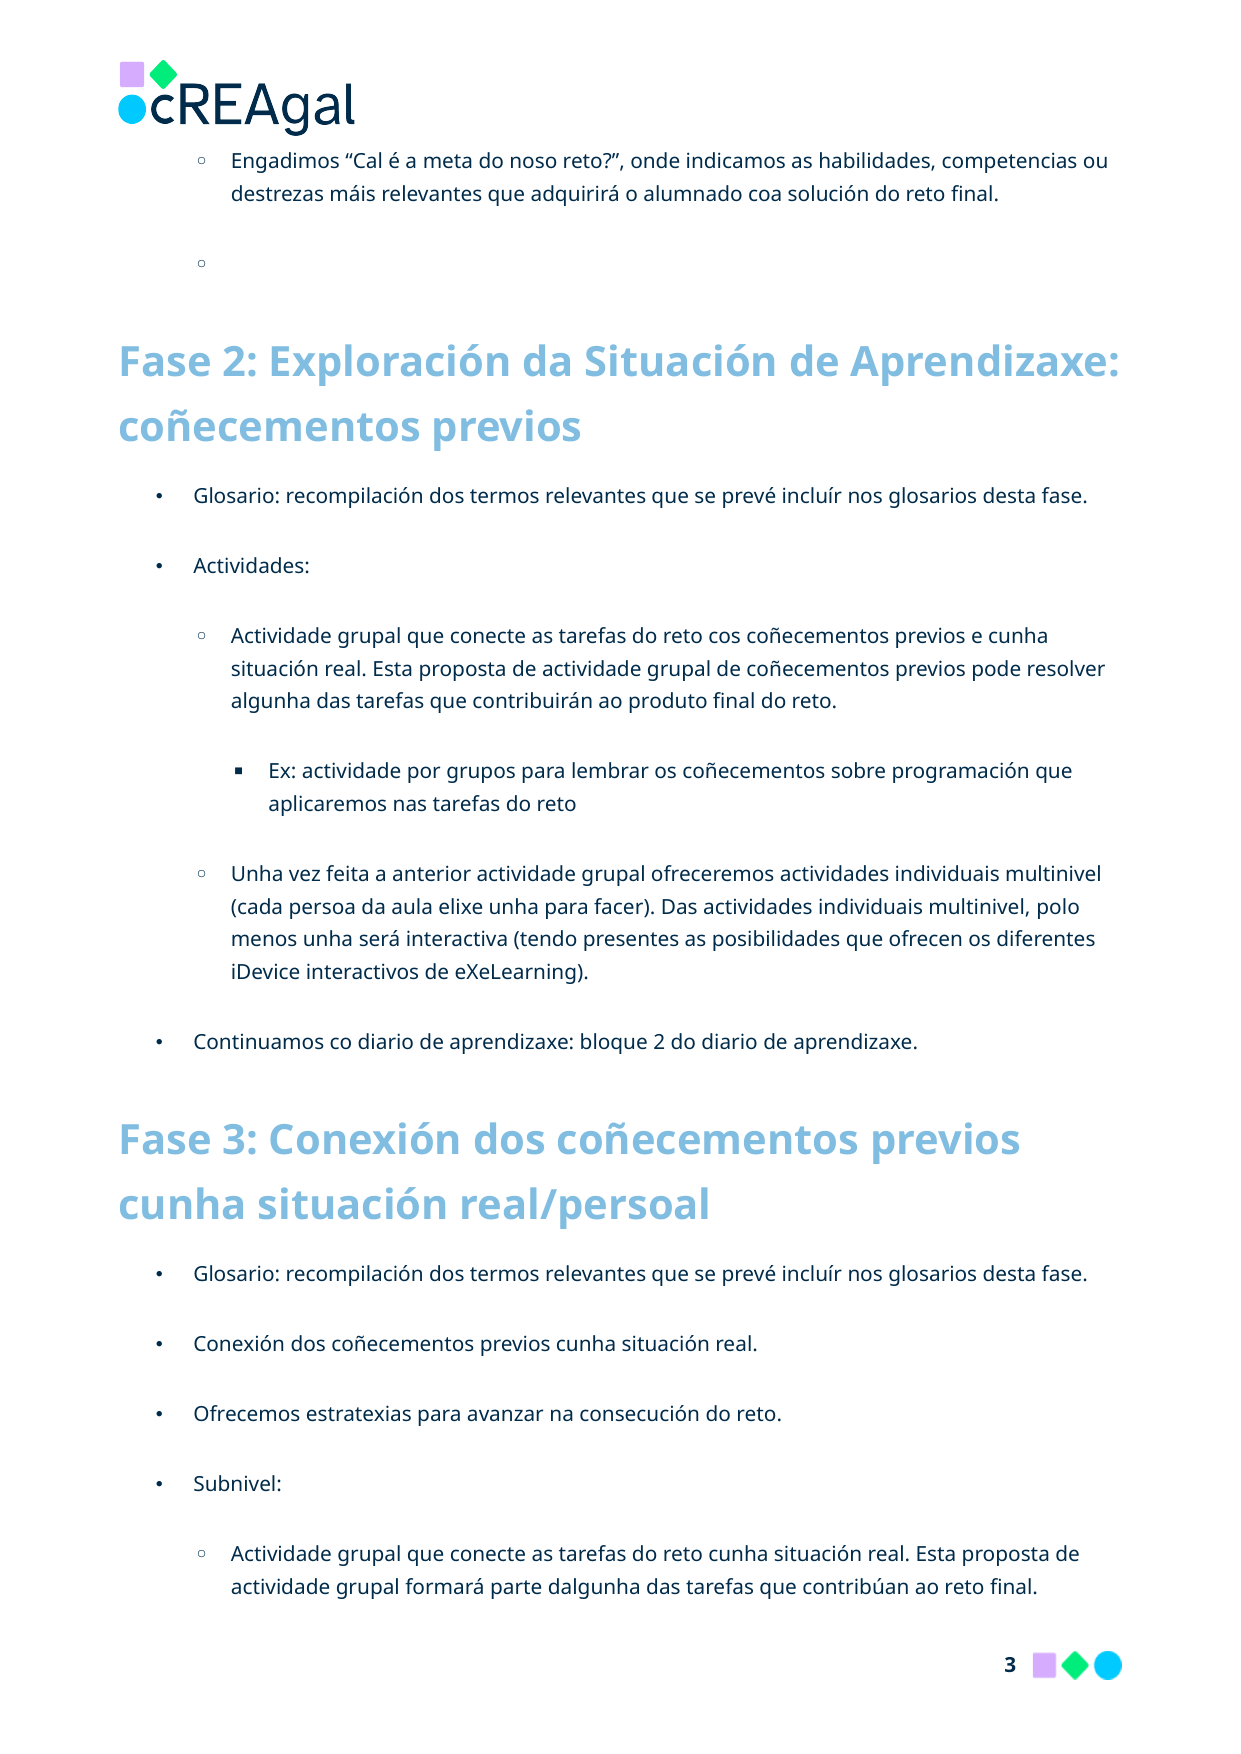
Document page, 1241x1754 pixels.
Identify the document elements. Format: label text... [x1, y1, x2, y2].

list Glosario: recompilación dos termos relevantes que se prevé incluír nos glosarios desta fase. [156, 481, 1122, 509]
list Continuamos co diario de aprendizaxe: bloque 2 do diario de aprendizaxe. [156, 1027, 1122, 1056]
subtitle Fase 2: Exploración da Situación de Aprendizaxe: coñecementos previos [118, 332, 1122, 454]
picture [1112, 1651, 1122, 1662]
list Actividades: [156, 551, 1122, 579]
list Conexión dos coñecementos previos cunha situación real. [156, 1329, 1122, 1357]
picture [118, 60, 355, 136]
list Subnivel: [156, 1469, 1122, 1498]
list Engadimos “Cal é a meta do noso reto?”, onde indicamos as habilidades, competencias ou destrezas máis relevantes que adquirirá o alumnado coa solución do reto final. [193, 147, 1122, 208]
list Ofrecemos estratexias para avanzar na consecución do reto. [156, 1399, 1122, 1428]
picture [1032, 1651, 1105, 1680]
list Glosario: recompilación dos termos relevantes que se prevé incluír nos glosarios desta fase. [156, 1259, 1122, 1287]
list Unha vez feita a anterior actividade grupal ofreceremos actividades individuais multinivel (cada persoa da aula elixe unha para facer). Das actividades individuais multinivel, polo menos unha será interactiva (tendo presentes as posibilidades que ofrecen os diferentes iDevice interactivos de eXeLearning). [193, 859, 1122, 986]
picture [1111, 1668, 1122, 1680]
list Ex: actividade por grupos para lembrar os coñecementos sobre programación que aplicaremos nas tarefas do reto [231, 757, 1122, 818]
subtitle Fase 3: Conexión dos coñecementos previos cunha situación real/persoal [118, 1110, 1122, 1232]
list Actividade grupal que conecte as tarefas do reto cos coñecementos previos e cunha situación real. Esta proposta de actividade grupal de coñecementos previos pode resolver algunha das tarefas que contribuirán ao produto final do reto. [193, 621, 1122, 715]
list Actividade grupal que conecte as tarefas do reto cunha situación real. Esta proposta de actividade grupal formará parte dalgunha das tarefas que contribúan ao reto final. [193, 1539, 1122, 1600]
